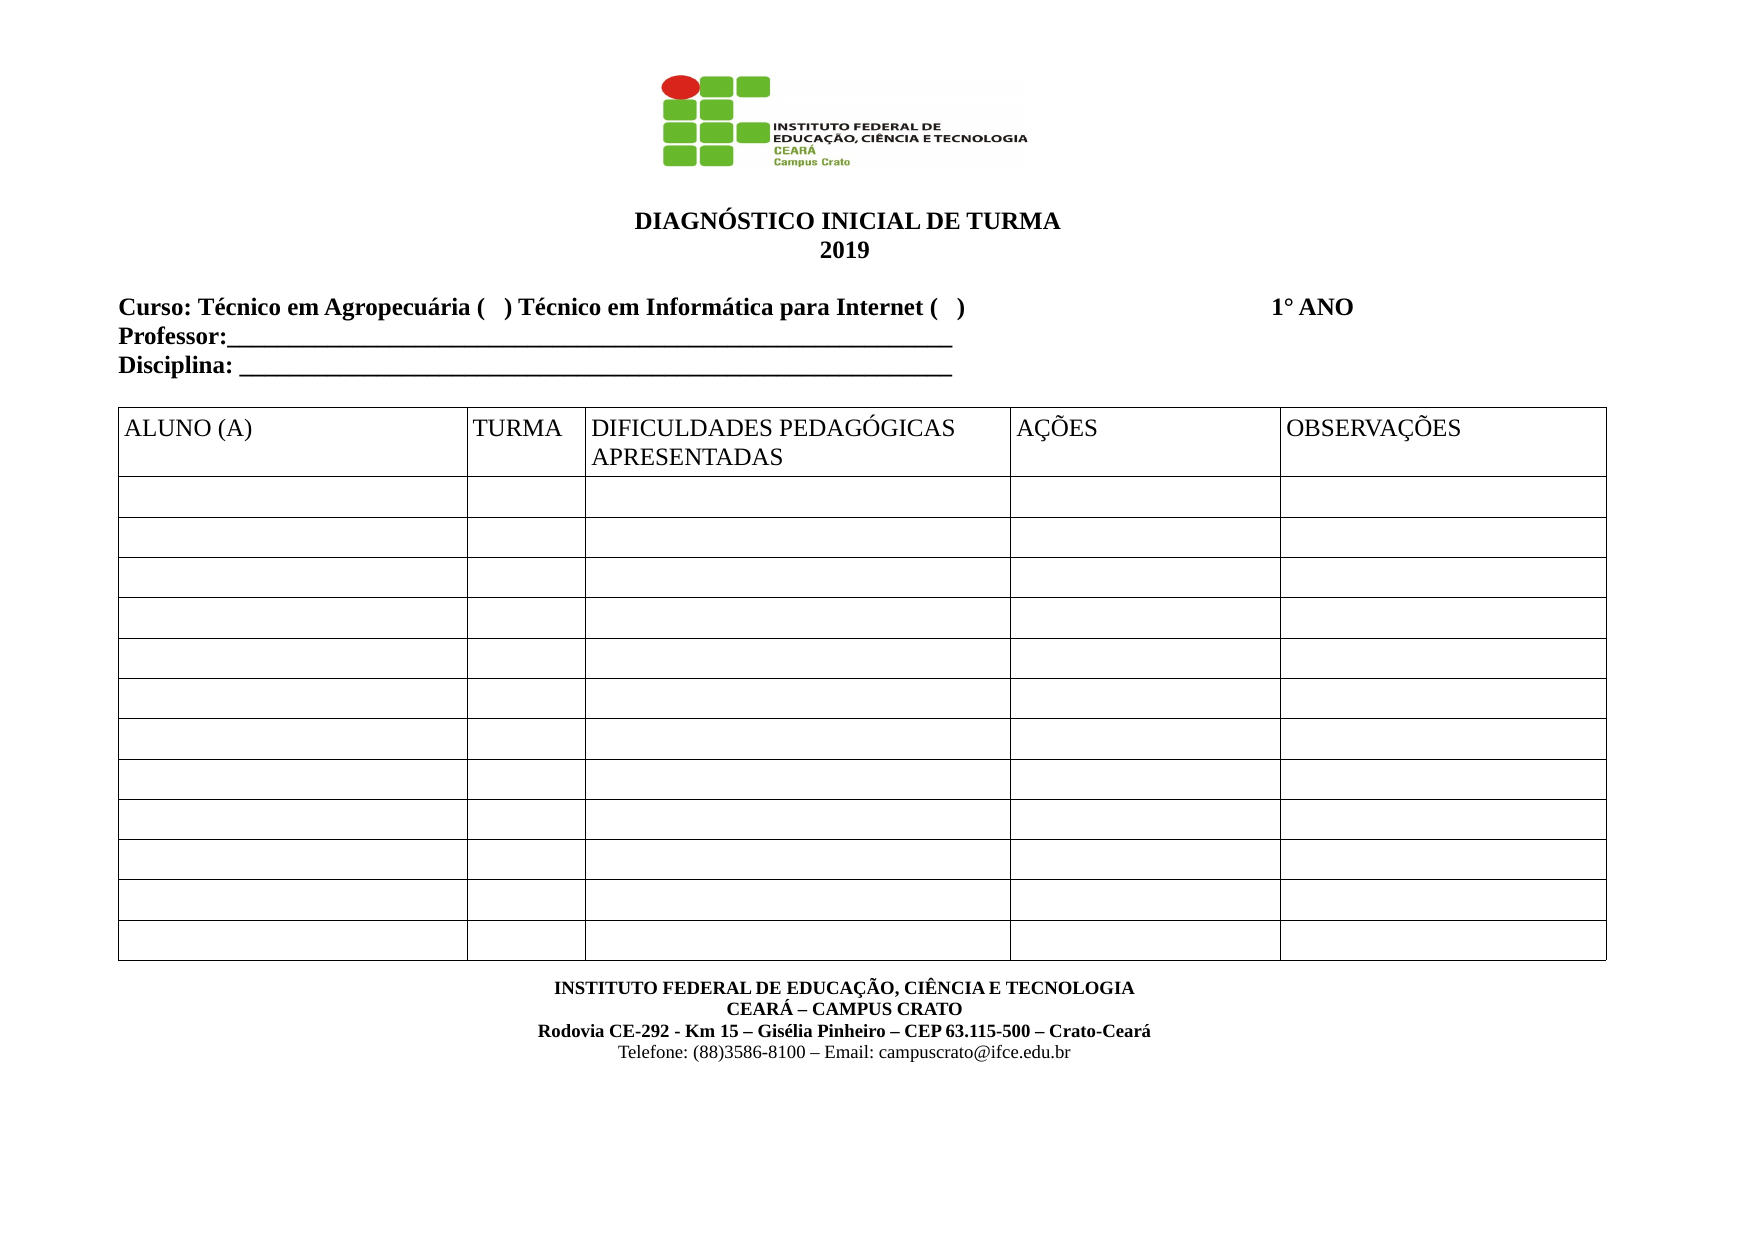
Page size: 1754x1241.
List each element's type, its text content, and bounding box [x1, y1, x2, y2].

table_cell [1011, 518, 1280, 557]
picture [661, 75, 1028, 167]
table_cell [1281, 558, 1606, 597]
text Curso: Técnico em Agropecuária ( ) Técnico em Informática para Internet ( ) 1° ANO [118, 292, 1571, 321]
table_cell [1011, 639, 1280, 678]
table_cell [119, 800, 467, 839]
table_cell [1011, 558, 1280, 597]
table_cell [1011, 760, 1280, 799]
table_cell [1011, 598, 1280, 637]
table_cell [119, 880, 467, 920]
table_cell [1281, 880, 1606, 920]
table_cell [586, 840, 1010, 879]
table_cell [119, 921, 467, 960]
table_cell [119, 639, 467, 678]
table_cell [468, 719, 585, 758]
text 2019 [118, 235, 1571, 263]
table_cell [586, 719, 1010, 758]
table_cell [119, 679, 467, 718]
table_cell [1281, 477, 1606, 517]
table_cell [586, 639, 1010, 678]
table_cell [1011, 719, 1280, 758]
table_cell [119, 719, 467, 758]
table_header AÇÕES [1011, 408, 1280, 476]
table_cell [1281, 760, 1606, 799]
table_cell [468, 518, 585, 557]
table_cell [586, 921, 1010, 960]
table_cell [119, 558, 467, 597]
table_cell [586, 880, 1010, 920]
table_header OBSERVAÇÕES [1281, 408, 1606, 476]
table_cell [119, 840, 467, 879]
table_cell [1011, 679, 1280, 718]
table_cell [468, 921, 585, 960]
table_cell [586, 518, 1010, 557]
table_cell [1011, 800, 1280, 839]
table_cell [1281, 679, 1606, 718]
table_cell [468, 840, 585, 879]
table_cell [1011, 880, 1280, 920]
table_cell [1011, 477, 1280, 517]
table_cell [468, 477, 585, 517]
table_cell [119, 477, 467, 517]
table_cell [586, 558, 1010, 597]
table_cell [586, 800, 1010, 839]
table_cell [119, 760, 467, 799]
table_cell [1281, 921, 1606, 960]
table_cell [119, 518, 467, 557]
table_cell [468, 558, 585, 597]
table_cell [468, 800, 585, 839]
table_cell [586, 477, 1010, 517]
table_cell [1281, 598, 1606, 637]
table_header TURMA [468, 408, 585, 476]
text Professor:__________________________________________________________ [118, 321, 1571, 350]
table_cell [1011, 840, 1280, 879]
table_cell [468, 679, 585, 718]
text Disciplina: _________________________________________________________ [118, 350, 1571, 378]
table_cell [586, 679, 1010, 718]
table_cell [1281, 639, 1606, 678]
table_cell [468, 760, 585, 799]
table_cell [468, 598, 585, 637]
table_cell [119, 598, 467, 637]
table_cell [468, 880, 585, 920]
table_cell [1281, 518, 1606, 557]
table_header ALUNO (A) [119, 408, 467, 476]
table_header DIFICULDADES PEDAGÓGICAS APRESENTADAS [586, 408, 1010, 476]
table_cell [468, 639, 585, 678]
text DIAGNÓSTICO INICIAL DE TURMA [118, 206, 1571, 235]
table_cell [586, 760, 1010, 799]
table_cell [1011, 921, 1280, 960]
table_cell [1281, 840, 1606, 879]
table_cell [1281, 800, 1606, 839]
table_cell [586, 598, 1010, 637]
table_cell [1281, 719, 1606, 758]
